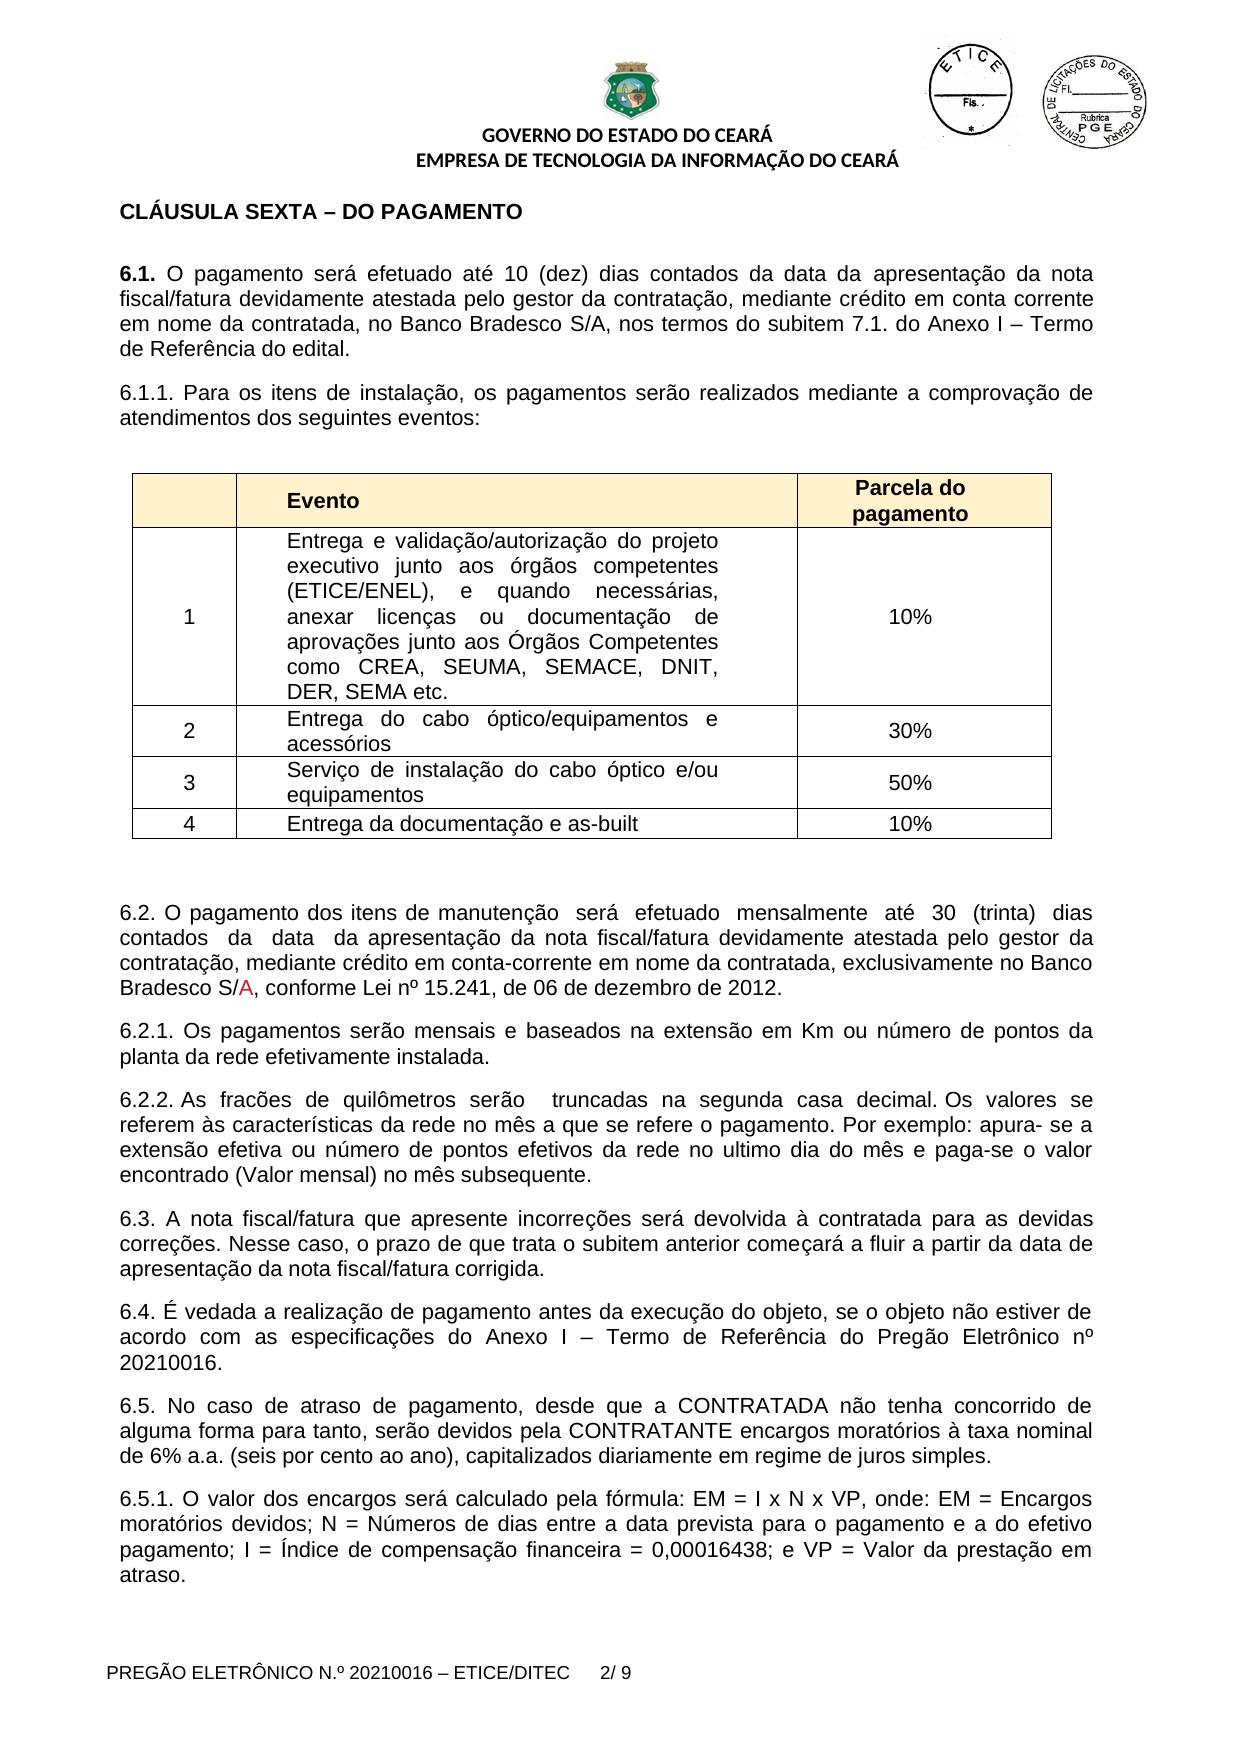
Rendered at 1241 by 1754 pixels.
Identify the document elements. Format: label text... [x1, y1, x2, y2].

table_cell Entrega e validação/autorização do projeto executivo junto aos órgãos competentes (ETICE/ENEL), e quando necessárias, anexar licenças ou documentação de aprovações junto aos Órgãos Competentes como CREA, SEUMA, SEMACE, DNIT, DER, SEMA etc. [237, 528, 797, 704]
table_cell 10% [798, 809, 1051, 838]
table_cell Serviço de instalação do cabo óptico e/ou equipamentos [237, 757, 797, 807]
list 6.2.2. As fracões de quilômetros serão truncadas na segunda casa decimal. Os valores se referem às características da rede no mês a que se refere o pagamento. Por exemplo: apura- se a extensão efetiva ou número de pontos efetivos da rede no ultimo dia do mês e paga-se o valor encontrado (Valor mensal) no mês subsequente. [119, 1087, 1094, 1187]
list 6.2.1. Os pagamentos serão mensais e baseados na extensão em Km ou número de pontos da planta da rede efetivamente instalada. [119, 1018, 1094, 1069]
subtitle CLÁUSULA SEXTA – DO PAGAMENTO [119, 198, 1094, 224]
list 6.2. O pagamento dos itens de manutenção será efetuado mensalmente até 30 (trinta) dias contados da data da apresentação da nota fiscal/fatura devidamente atestada pelo gestor da contratação, mediante crédito em conta-corrente em nome da contratada, exclusivamente no Banco Bradesco S/A, conforme Lei nº 15.241, de 06 de dezembro de 2012. [119, 899, 1094, 1000]
table_cell Entrega do cabo óptico/equipamentos e acessórios [237, 706, 797, 756]
picture [601, 61, 661, 121]
table_cell 3 [133, 757, 236, 807]
table_cell Entrega da documentação e as-built [237, 809, 797, 838]
table_cell 10% [798, 528, 1051, 704]
table_cell 50% [798, 757, 1051, 807]
list 6.4. É vedada a realização de pagamento antes da execução do objeto, se o objeto não estiver de acordo com as especificações do Anexo I – Termo de Referência do Pregão Eletrônico nº 20210016. [119, 1299, 1094, 1374]
picture [920, 33, 1019, 148]
table_header [133, 474, 236, 527]
table_header Evento [237, 474, 797, 527]
list 6.5. No caso de atraso de pagamento, desde que a CONTRATADA não tenha concorrido de alguma forma para tanto, serão devidos pela CONTRATANTE encargos moratórios à taxa nominal de 6% a.a. (seis por cento ao ano), capitalizados diariamente em regime de juros simples. [119, 1392, 1094, 1468]
picture [1041, 54, 1147, 150]
text 6.1. O pagamento será efetuado até 10 (dez) dias contados da data da apresentação da nota fiscal/fatura devidamente atestada pelo gestor da contratação, mediante crédito em conta corrente em nome da contratada, no Banco Bradesco S/A, nos termos do subitem 7.1. do Anexo I – Termo de Referência do edital. [119, 261, 1094, 361]
table_cell 30% [798, 706, 1051, 756]
table_cell 4 [133, 809, 236, 838]
list 6.5.1. O valor dos encargos será calculado pela fórmula: EM = I x N x VP, onde: EM = Encargos moratórios devidos; N = Números de dias entre a data prevista para o pagamento e a do efetivo pagamento; I = Índice de compensação financeira = 0,00016438; e VP = Valor da prestação em atraso. [119, 1486, 1094, 1587]
table_cell 2 [133, 706, 236, 756]
table_cell 1 [133, 528, 236, 704]
table_header Parcela do pagamento [798, 474, 1051, 527]
list 6.3. A nota fiscal/fatura que apresente incorreções será devolvida à contratada para as devidas correções. Nesse caso, o prazo de que trata o subitem anterior começará a fluir a partir da data de apresentação da nota fiscal/fatura corrigida. [119, 1205, 1094, 1281]
list 6.1.1. Para os itens de instalação, os pagamentos serão realizados mediante a comprovação de atendimentos dos seguintes eventos: [119, 379, 1094, 430]
